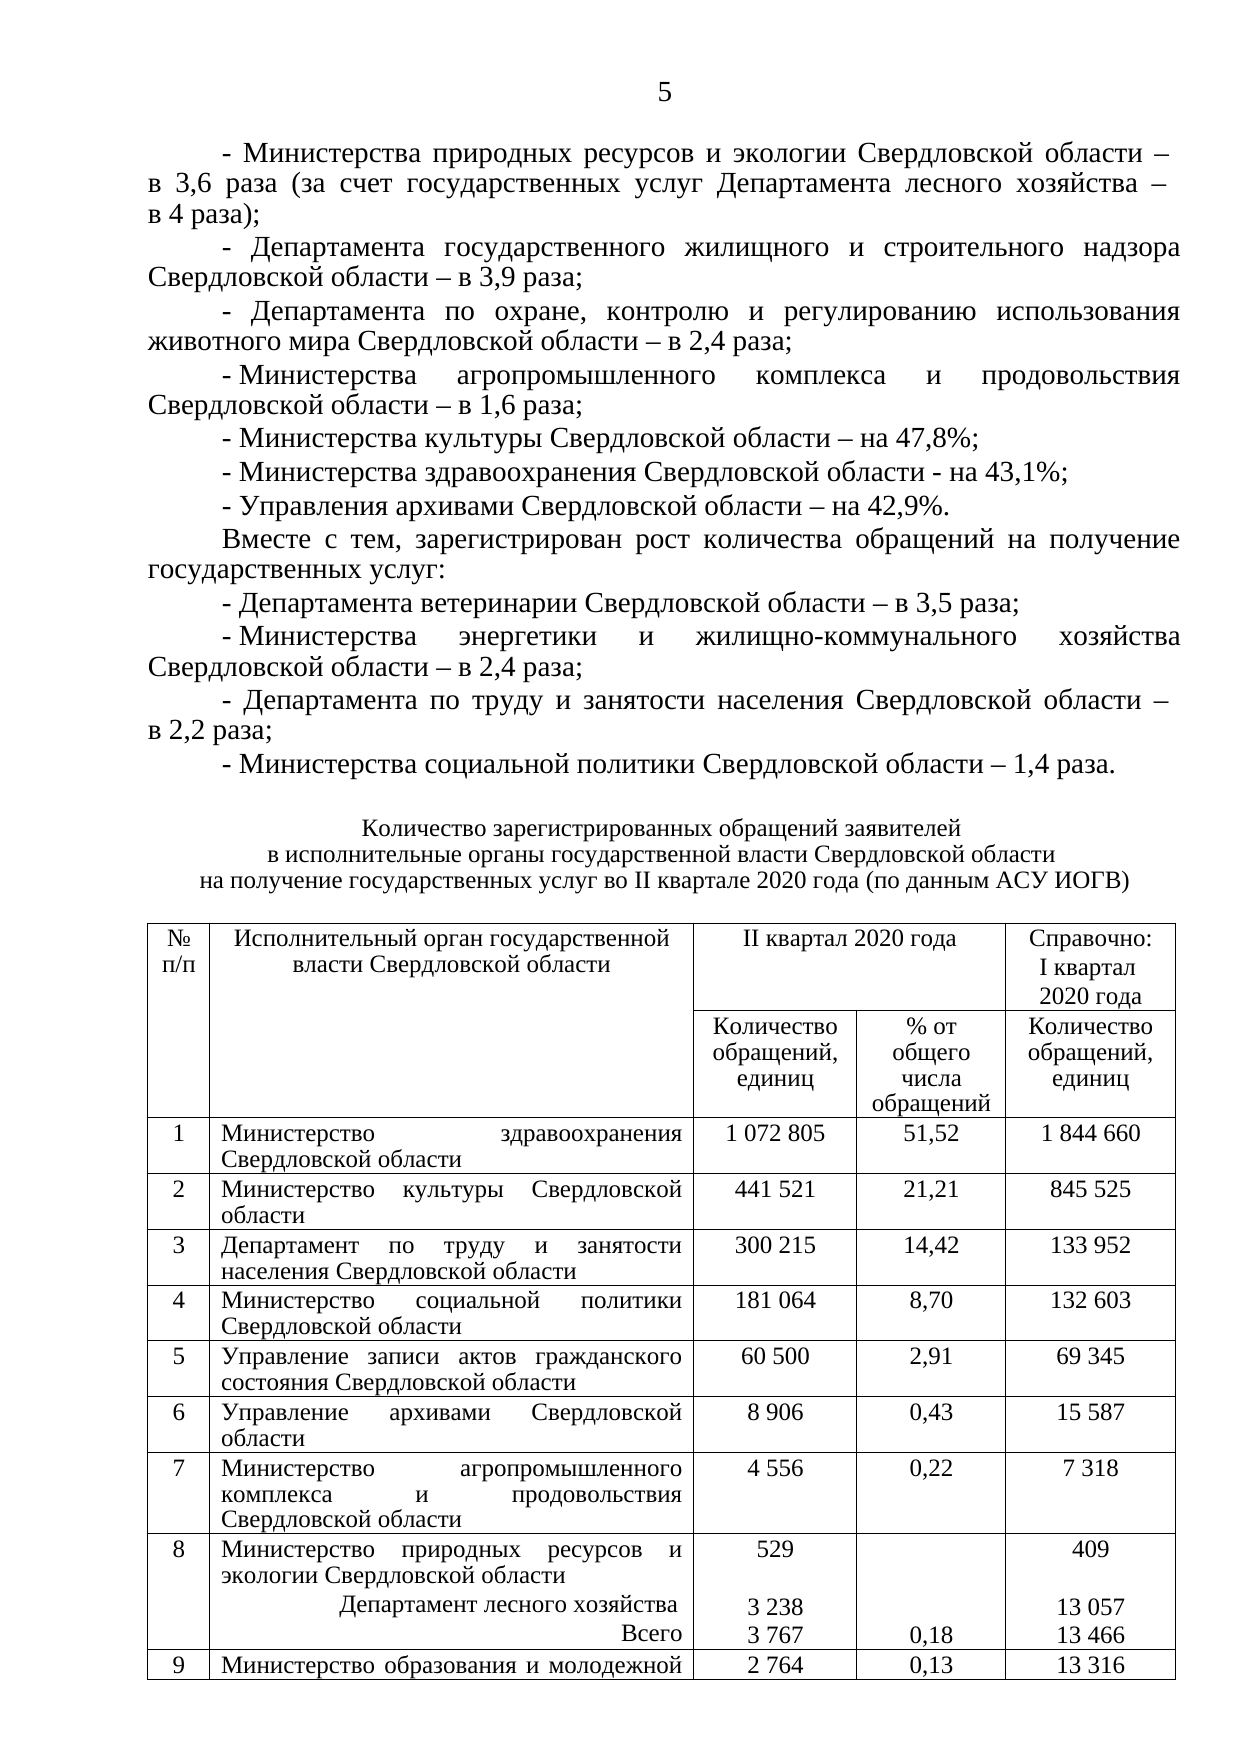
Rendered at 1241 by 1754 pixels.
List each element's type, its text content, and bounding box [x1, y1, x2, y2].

table_cell 441 521 [694, 1174, 856, 1229]
text - Министерства культуры Свердловской области – на 47,8%; [148, 421, 1181, 454]
table_cell Количество обращений, единиц [694, 1011, 856, 1117]
table_cell 3 [148, 1230, 209, 1284]
text - Министерства энергетики и жилищно-коммунального хозяйства Свердловской области – в 2,4 раза; [148, 618, 1181, 682]
table_cell 1 844 660 [1006, 1118, 1175, 1173]
text - Министерства здравоохранения Свердловской области - на 43,1%; [148, 454, 1181, 488]
text - Министерства социальной политики Свердловской области – 1,4 раза. [148, 746, 1181, 779]
table_cell 8 906 [694, 1397, 856, 1452]
table_cell 529 3 238 3 767 [694, 1534, 856, 1649]
table_cell 300 215 [694, 1230, 856, 1284]
table_cell 2 [148, 1174, 209, 1229]
table_cell 0,43 [857, 1397, 1005, 1452]
table_cell 69 345 [1006, 1341, 1175, 1396]
table_cell 4 556 [694, 1453, 856, 1533]
table_cell 845 525 [1006, 1174, 1175, 1229]
text - Департамента ветеринарии Свердловской области – в 3,5 раза; [148, 585, 1181, 618]
table_header № п/п [148, 924, 209, 1117]
table_cell Министерство социальной политики Свердловской области [210, 1286, 693, 1340]
table_cell 8 [148, 1534, 209, 1649]
table_cell 60 500 [694, 1341, 856, 1396]
table_cell 133 952 [1006, 1230, 1175, 1284]
table_cell 7 [148, 1453, 209, 1533]
table_cell 1 [148, 1118, 209, 1173]
text Вместе с тем, зарегистрирован рост количества обращений на получение государственных услуг: [148, 521, 1181, 585]
table_cell Управление записи актов гражданского состояния Свердловской области [210, 1341, 693, 1396]
table_cell Департамент по труду и занятости населения Свердловской области [210, 1230, 693, 1284]
text - Департамента государственного жилищного и строительного надзора Свердловской области – в 3,9 раза; [148, 229, 1181, 293]
table_cell 0,22 [857, 1453, 1005, 1533]
text Количество зарегистрированных обращений заявителей в исполнительные органы государственной власти Свердловской области на получение государственных услуг во II квартале 2020 года (по данным АСУ ИОГВ) [148, 813, 1181, 894]
table_cell Министерство культуры Свердловской области [210, 1174, 693, 1229]
table_cell 409 13 057 13 466 [1006, 1534, 1175, 1649]
table_cell 181 064 [694, 1286, 856, 1340]
table_cell 132 603 [1006, 1286, 1175, 1340]
table_header Исполнительный орган государственной власти Свердловской области [210, 924, 693, 1117]
table_cell 4 [148, 1286, 209, 1340]
table_header Справочно: I квартал 2020 года [1006, 924, 1175, 1010]
table_header II квартал 2020 года [694, 924, 1005, 1010]
text - Министерства природных ресурсов и экологии Свердловской области – в 3,6 раза (за счет государственных услуг Департамента лесного хозяйства – в 4 раза); [148, 135, 1181, 229]
table_cell Министерство агропромышленного комплекса и продовольствия Свердловской области [210, 1453, 693, 1533]
text - Управления архивами Свердловской области – на 42,9%. [148, 488, 1181, 521]
table_cell 51,52 [857, 1118, 1005, 1173]
table_cell 14,42 [857, 1230, 1005, 1284]
table_cell Управление архивами Свердловской области [210, 1397, 693, 1452]
table_cell 5 [148, 1341, 209, 1396]
table_cell 2 764 [694, 1650, 856, 1679]
table_cell 15 587 [1006, 1397, 1175, 1452]
text - Департамента по труду и занятости населения Свердловской области – в 2,2 раза; [148, 682, 1181, 746]
table_cell 7 318 [1006, 1453, 1175, 1533]
table_cell 21,21 [857, 1174, 1005, 1229]
table_cell Министерство здравоохранения Свердловской области [210, 1118, 693, 1173]
table_cell 1 072 805 [694, 1118, 856, 1173]
table_cell 8,70 [857, 1286, 1005, 1340]
table_cell 13 316 [1006, 1650, 1175, 1679]
table_cell Министерство природных ресурсов и экологии Свердловской области Департамент лесного хозяйства Всего [210, 1534, 693, 1649]
table_cell Министерство образования и молодежной [210, 1650, 693, 1679]
table_cell % от общего числа обращений [857, 1011, 1005, 1117]
text - Департамента по охране, контролю и регулированию использования животного мира Свердловской области – в 2,4 раза; [148, 293, 1181, 357]
table_cell 9 [148, 1650, 209, 1679]
table_cell 2,91 [857, 1341, 1005, 1396]
text - Министерства агропромышленного комплекса и продовольствия Свердловской области – в 1,6 раза; [148, 357, 1181, 421]
table_cell Количество обращений, единиц [1006, 1011, 1175, 1117]
table_cell 6 [148, 1397, 209, 1452]
table_cell 0,13 [857, 1650, 1005, 1679]
table_cell 0,18 [857, 1534, 1005, 1649]
